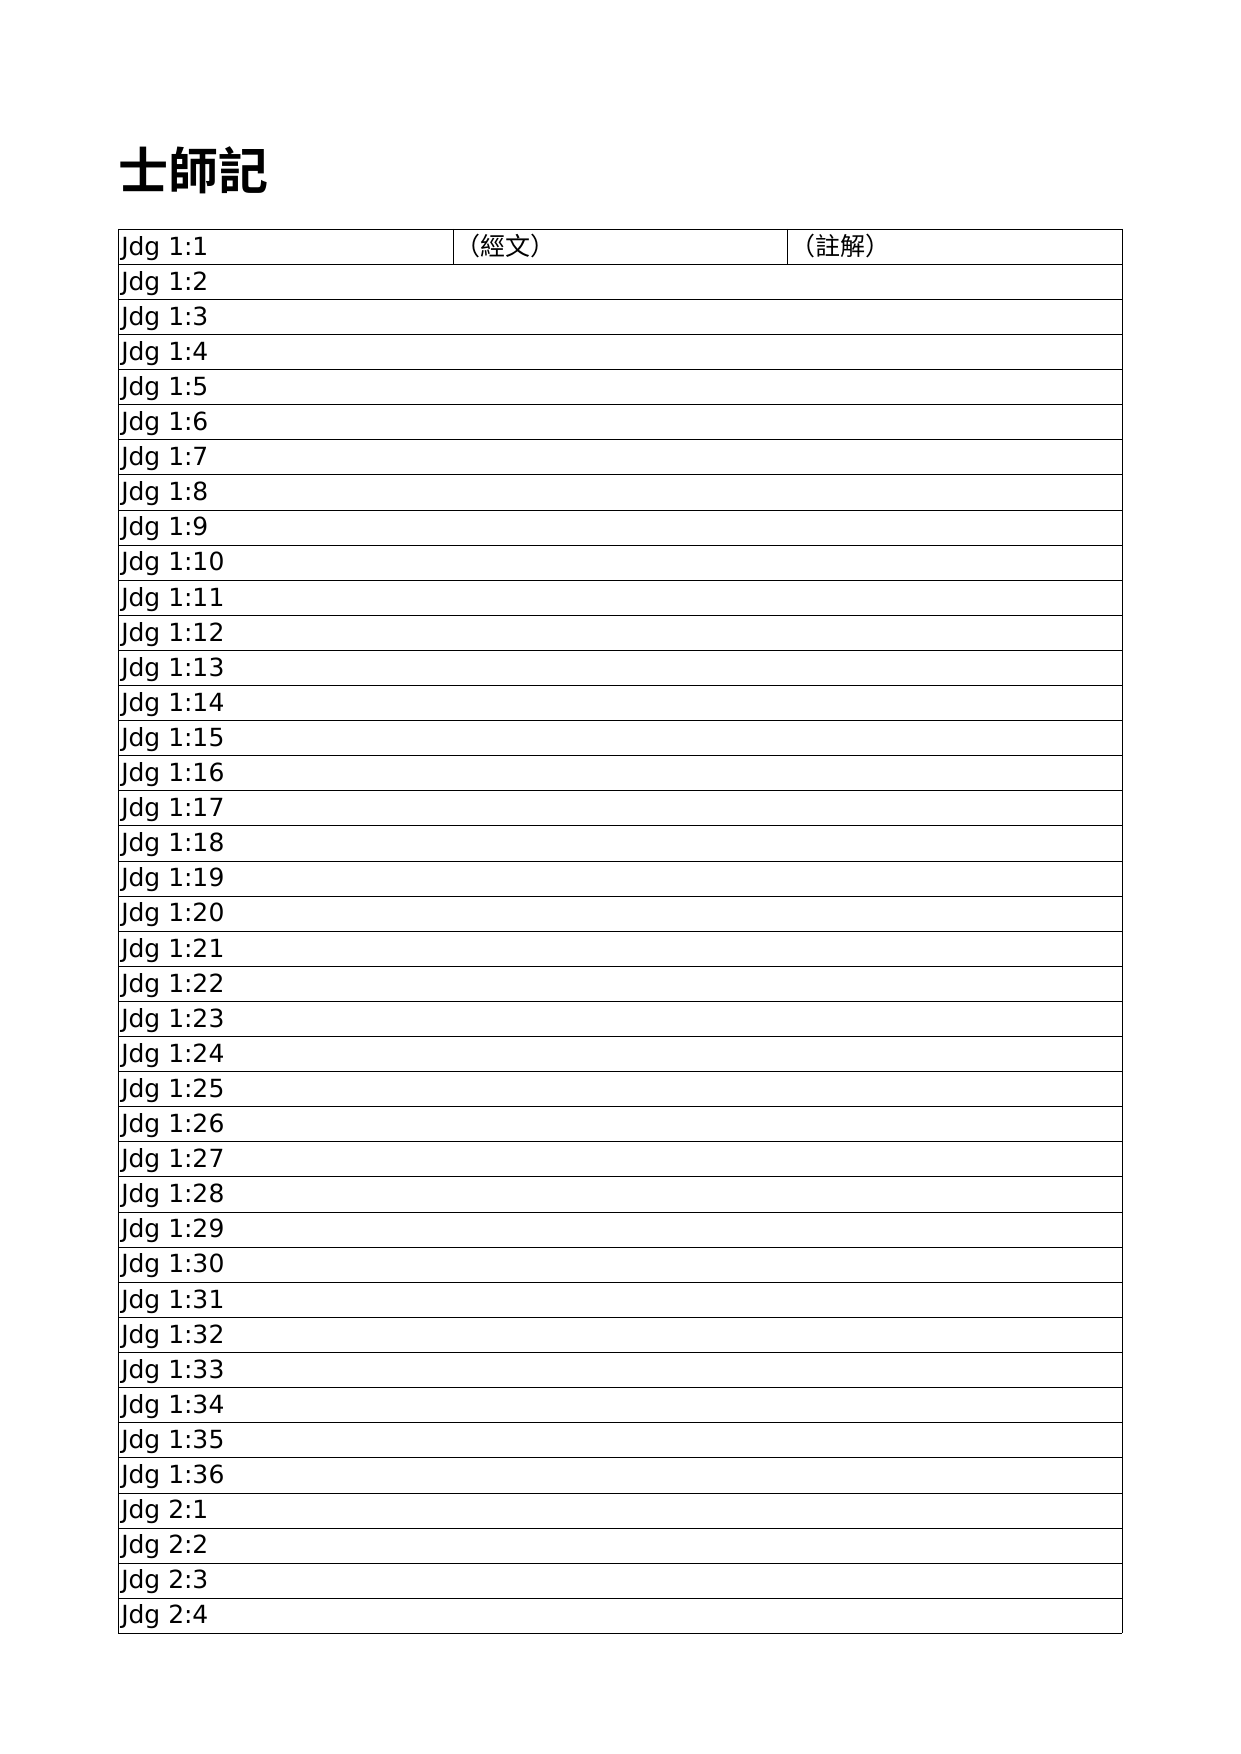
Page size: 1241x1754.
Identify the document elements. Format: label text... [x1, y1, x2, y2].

table_cell Jdg 1:10 [119, 546, 1122, 580]
table_cell Jdg 1:17 [119, 791, 1122, 825]
table_cell Jdg 2:2 [119, 1529, 1122, 1563]
table_cell Jdg 1:33 [119, 1353, 1122, 1387]
table_cell Jdg 1:13 [119, 651, 1122, 685]
table_cell Jdg 1:8 [119, 475, 1122, 509]
table_cell Jdg 1:15 [119, 721, 1122, 755]
table_cell Jdg 1:26 [119, 1107, 1122, 1141]
subtitle 士師記 [118, 143, 1122, 201]
table_header （註解） [788, 230, 1122, 264]
table_cell Jdg 1:12 [119, 616, 1122, 650]
table_cell Jdg 1:35 [119, 1423, 1122, 1457]
table_cell Jdg 2:1 [119, 1494, 1122, 1527]
table_cell Jdg 1:2 [119, 265, 1122, 299]
table_cell Jdg 1:32 [119, 1318, 1122, 1352]
table_cell Jdg 1:27 [119, 1142, 1122, 1176]
table_cell Jdg 1:3 [119, 300, 1122, 334]
table_cell Jdg 1:18 [119, 826, 1122, 861]
table_cell Jdg 1:11 [119, 581, 1122, 615]
table_cell Jdg 1:4 [119, 335, 1122, 369]
table_cell Jdg 1:5 [119, 370, 1122, 404]
table_cell Jdg 1:21 [119, 932, 1122, 966]
table_cell Jdg 1:6 [119, 405, 1122, 439]
table_cell Jdg 1:25 [119, 1072, 1122, 1106]
table_cell Jdg 1:16 [119, 756, 1122, 790]
table_cell Jdg 1:29 [119, 1213, 1122, 1247]
table_cell Jdg 2:3 [119, 1564, 1122, 1598]
table_cell Jdg 1:28 [119, 1177, 1122, 1212]
table_cell Jdg 1:9 [119, 511, 1122, 544]
table_cell Jdg 2:4 [119, 1599, 1122, 1633]
table_cell Jdg 1:24 [119, 1037, 1122, 1071]
table_cell Jdg 1:22 [119, 967, 1122, 1001]
table_cell Jdg 1:34 [119, 1388, 1122, 1422]
table_cell Jdg 1:19 [119, 862, 1122, 896]
table_cell Jdg 1:7 [119, 440, 1122, 474]
table_cell Jdg 1:14 [119, 686, 1122, 720]
table_header Jdg 1:1 [119, 230, 453, 264]
table_cell Jdg 1:30 [119, 1248, 1122, 1282]
table_cell Jdg 1:36 [119, 1458, 1122, 1492]
table_header （經文） [454, 230, 787, 264]
table_cell Jdg 1:31 [119, 1283, 1122, 1317]
table_cell Jdg 1:20 [119, 897, 1122, 931]
table_cell Jdg 1:23 [119, 1002, 1122, 1036]
